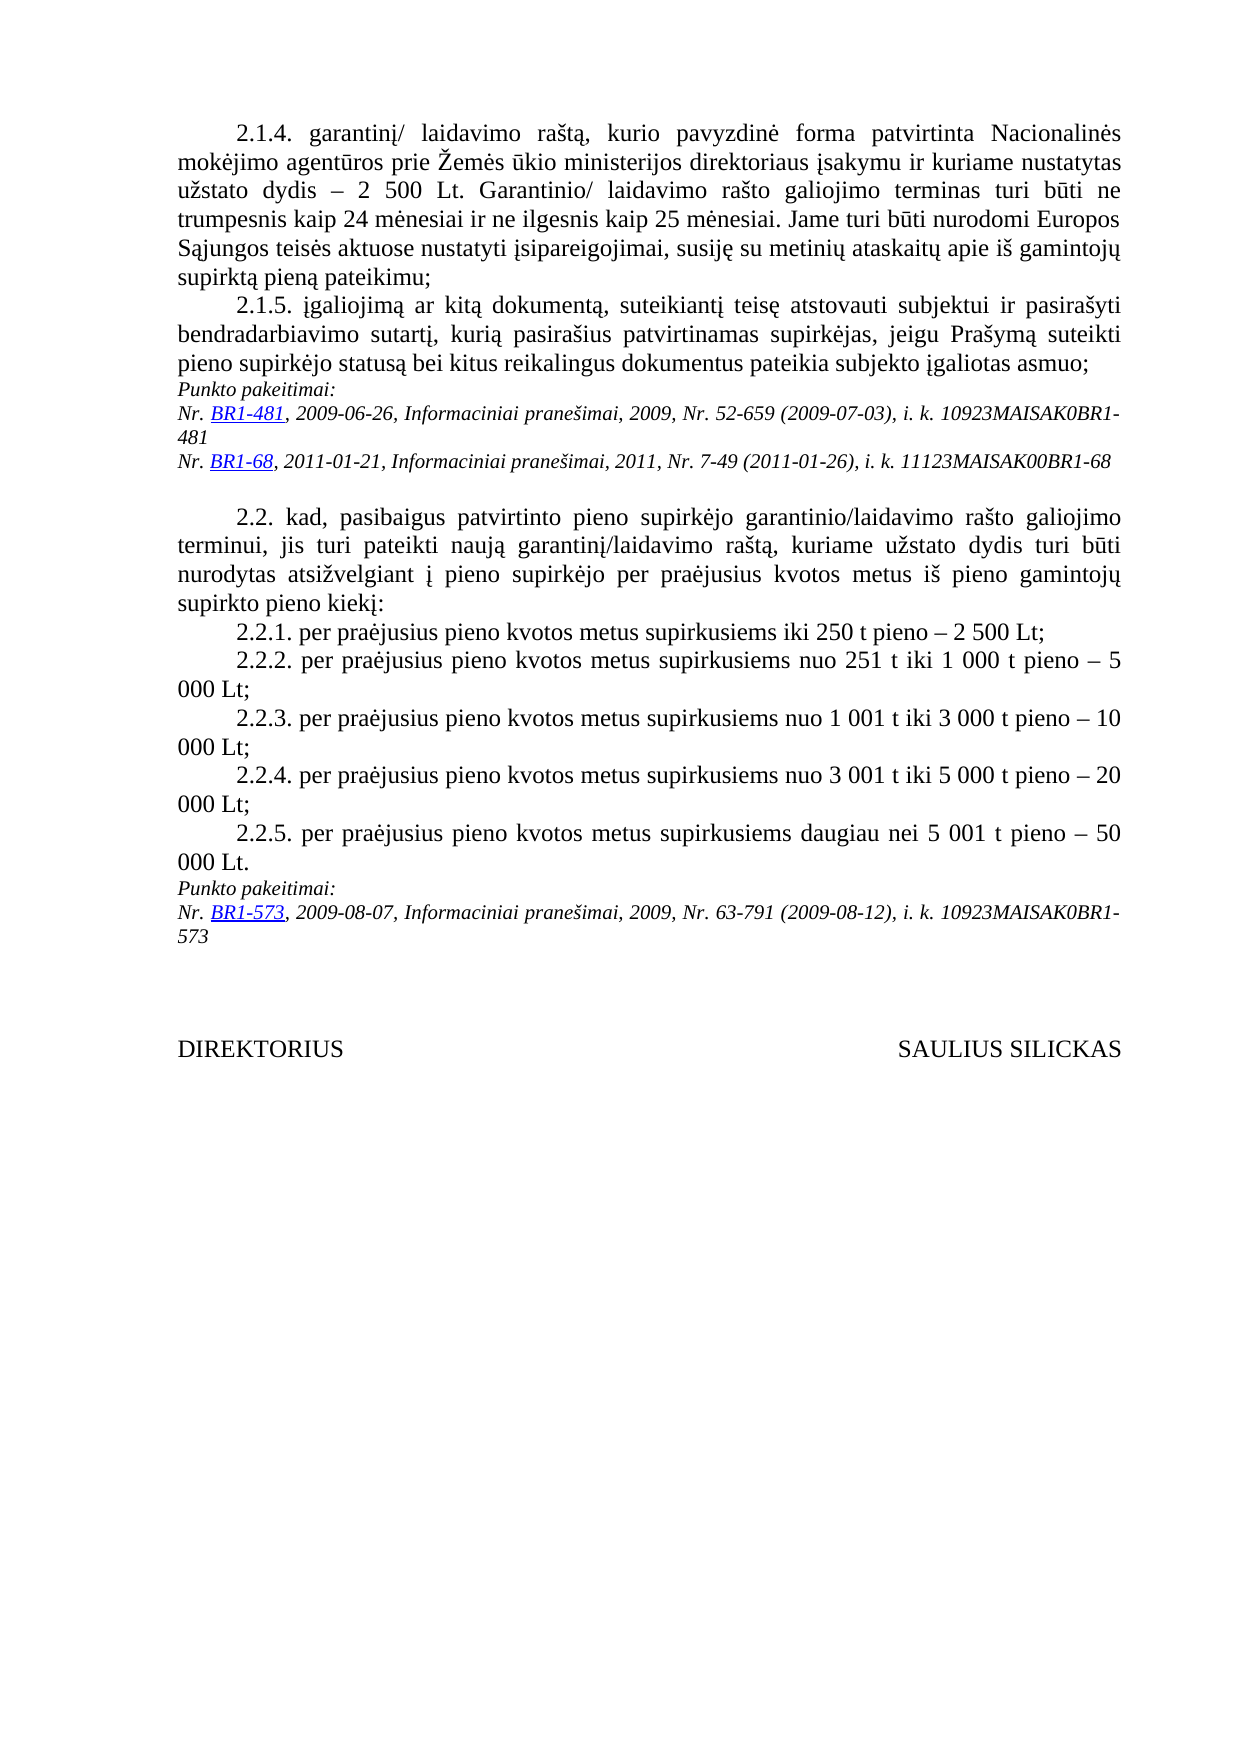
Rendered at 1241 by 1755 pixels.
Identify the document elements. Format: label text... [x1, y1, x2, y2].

text Punkto pakeitimai: [177, 876, 1122, 900]
text 2.1.4. garantinį/ laidavimo raštą, kurio pavyzdinė forma patvirtinta Nacionalinės mokėjimo agentūros prie Žemės ūkio ministerijos direktoriaus įsakymu ir kuriame nustatytas užstato dydis – 2 500 Lt. Garantinio/ laidavimo rašto galiojimo terminas turi būti ne trumpesnis kaip 24 mėnesiai ir ne ilgesnis kaip 25 mėnesiai. Jame turi būti nurodomi Europos Sąjungos teisės aktuose nustatyti įsipareigojimai, susiję su metinių ataskaitų apie iš gamintojų supirktą pieną pateikimu; [177, 118, 1122, 291]
text Nr. BR1-481, 2009-06-26, Informaciniai pranešimai, 2009, Nr. 52-659 (2009-07-03), i. k. 10923MAISAK0BR1-481 [177, 401, 1122, 449]
text Nr. BR1-68, 2011-01-21, Informaciniai pranešimai, 2011, Nr. 7-49 (2011-01-26), i. k. 11123MAISAK00BR1-68 [177, 449, 1122, 473]
text Punkto pakeitimai: [177, 377, 1122, 401]
text 2.2. kad, pasibaigus patvirtinto pieno supirkėjo garantinio/laidavimo rašto galiojimo terminui, jis turi pateikti naują garantinį/laidavimo raštą, kuriame užstato dydis turi būti nurodytas atsižvelgiant į pieno supirkėjo per praėjusius kvotos metus iš pieno gamintojų supirkto pieno kiekį: [177, 502, 1122, 617]
text 2.2.4. per praėjusius pieno kvotos metus supirkusiems nuo 3 001 t iki 5 000 t pieno – 20 000 Lt; [177, 761, 1122, 818]
text 2.1.5. įgaliojimą ar kitą dokumentą, suteikiantį teisę atstovauti subjektui ir pasirašyti bendradarbiavimo sutartį, kurią pasirašius patvirtinamas supirkėjas, jeigu Prašymą suteikti pieno supirkėjo statusą bei kitus reikalingus dokumentus pateikia subjekto įgaliotas asmuo; [177, 291, 1122, 377]
text 2.2.5. per praėjusius pieno kvotos metus supirkusiems daugiau nei 5 001 t pieno – 50 000 Lt. [177, 818, 1122, 876]
text 2.2.3. per praėjusius pieno kvotos metus supirkusiems nuo 1 001 t iki 3 000 t pieno – 10 000 Lt; [177, 703, 1122, 761]
text 2.2.1. per praėjusius pieno kvotos metus supirkusiems iki 250 t pieno – 2 500 Lt; [177, 617, 1122, 646]
text 2.2.2. per praėjusius pieno kvotos metus supirkusiems nuo 251 t iki 1 000 t pieno – 5 000 Lt; [177, 646, 1122, 703]
text Nr. BR1-573, 2009-08-07, Informaciniai pranešimai, 2009, Nr. 63-791 (2009-08-12), i. k. 10923MAISAK0BR1-573 [177, 900, 1122, 948]
text DIREKTORIUS SAULIUS SILICKAS [177, 1034, 1122, 1063]
